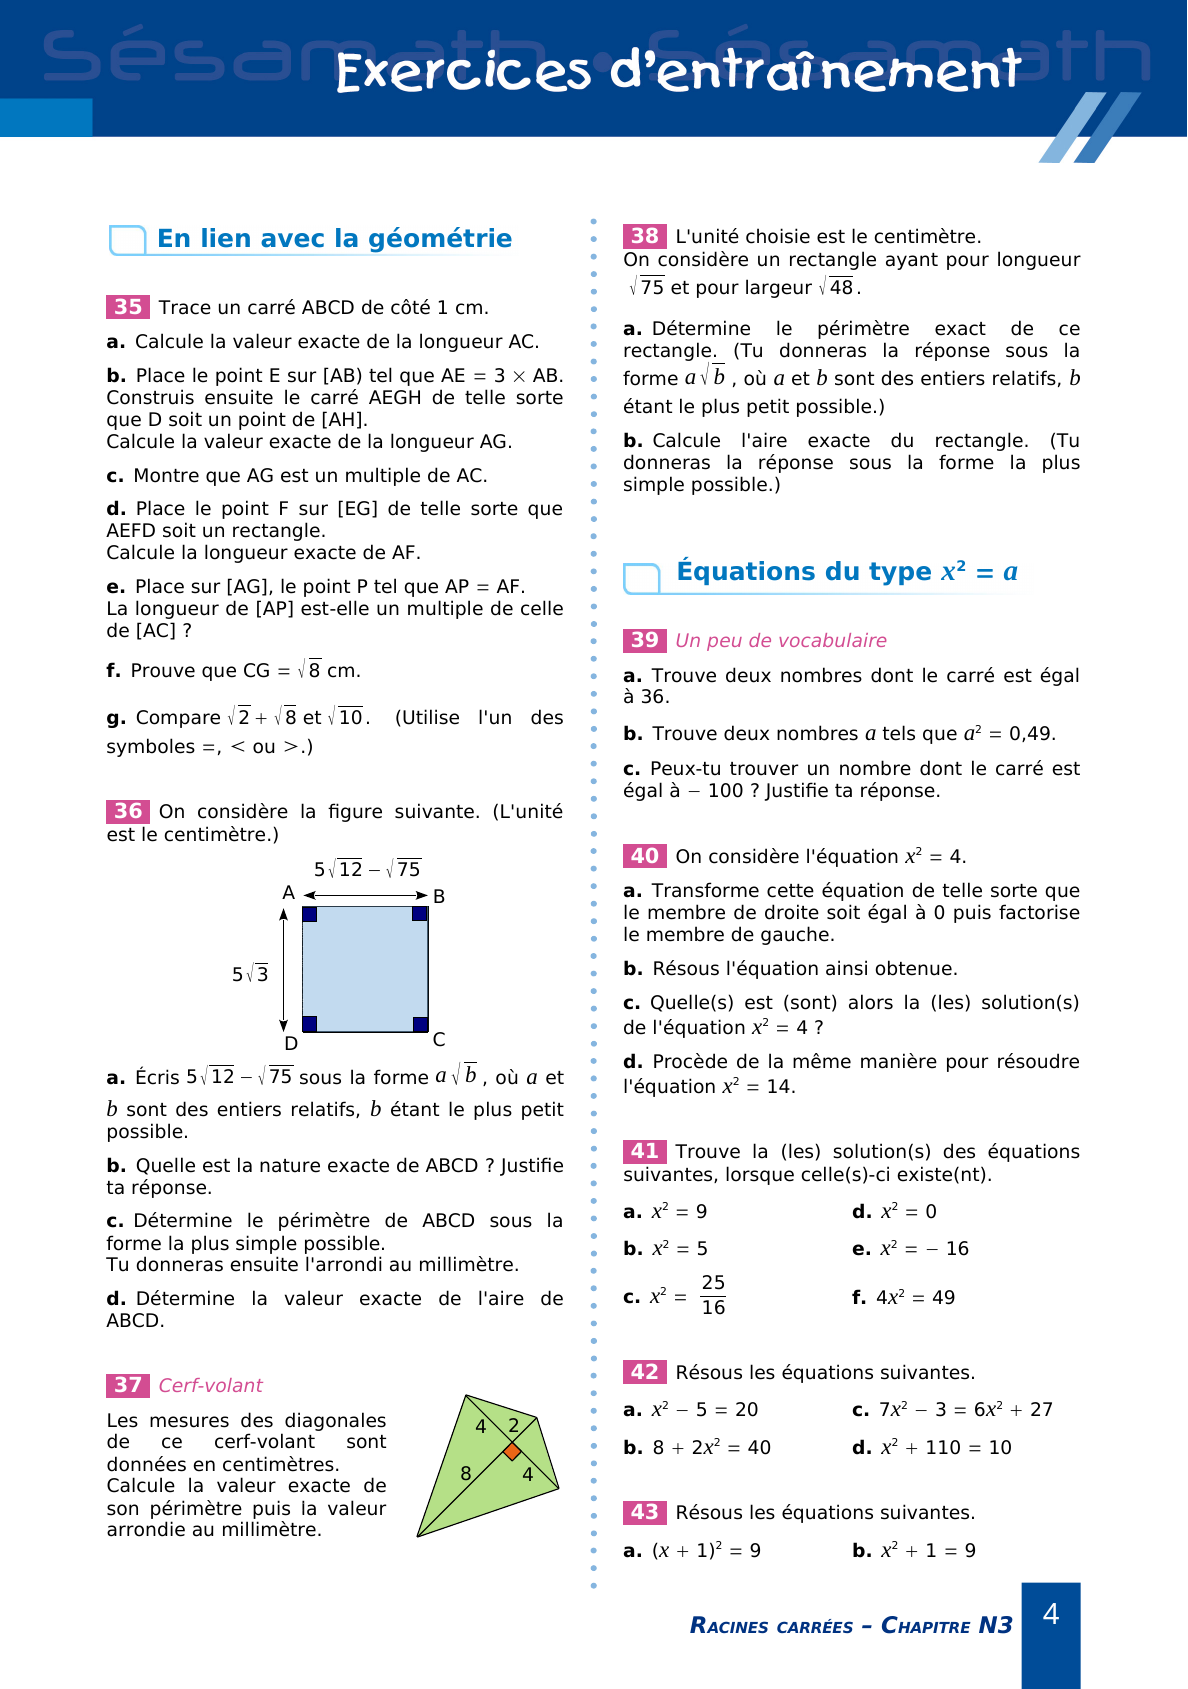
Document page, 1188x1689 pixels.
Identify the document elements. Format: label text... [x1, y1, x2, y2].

list Prouve que CG =cm. [106, 654, 564, 689]
list Résous les équations suivantes. [667, 1501, 1081, 1525]
list x2  110 = 10 [852, 1434, 1081, 1459]
list Montre que AG est un multiple de AC. [106, 464, 564, 486]
list Peux-tu trouver un nombre dont le carré est égal à − 100 ? Justifie ta réponse. [623, 757, 1081, 801]
list Détermine la valeur exacte de l'aire de ABCD. [106, 1288, 564, 1332]
list Calcule la valeur exacte de la longueur AC. [106, 331, 564, 353]
list Écrissous la forme, où a et b sont des entiers relatifs, b étant le plus petit possible. [106, 1060, 564, 1143]
list Cerf-volant [106, 1373, 564, 1398]
picture [623, 563, 1034, 595]
picture [109, 225, 520, 256]
list Trouve deux nombres dont le carré est égal à 36. [623, 664, 1081, 708]
list Un peu de vocabulaire [623, 628, 1081, 653]
list x2 = [623, 1272, 852, 1319]
list x2 = 5 [623, 1235, 852, 1261]
list x2 − 5 = 20 [623, 1396, 852, 1422]
list Détermine le périmètre de ABCD sous la forme la plus simple possible. Tu donneras ensuite l'arrondi au millimètre. [106, 1210, 564, 1276]
list x2 = 9 [623, 1198, 852, 1223]
list Quelle(s) est (sont) alors la (les) solution(s) de l'équation x2 = 4 ? [623, 992, 1081, 1039]
picture [830, 569, 835, 577]
list 7x2 − 3 = 6x2  27 [852, 1396, 1081, 1422]
list Trouve deux nombres a tels que a2 = 0,49. [623, 720, 1081, 746]
list Calcule l'aire exacte du rectangle. (Tu donneras la réponse sous la forme la plus simple possible.) [623, 430, 1081, 496]
list 8  2x2 = 40 [623, 1434, 852, 1459]
list x2  1 = 9 [852, 1537, 1081, 1562]
list Trouve la (les) solution(s) des équations suivantes, lorsque celle(s)-ci existe(nt). [623, 1140, 1081, 1186]
list Équations du type x2 = a [676, 555, 1081, 587]
list Place sur [AG], le point P tel que AP = AF. La longueur de [AP] est‑elle un multiple de celle de [AC] ? [106, 576, 564, 642]
list Transforme cette équation de telle sorte que le membre de droite soit égal à 0 puis factorise le membre de gauche. [623, 880, 1081, 946]
list Les mesures des diagonales de ce cerf-volant sont données en centimètres. Calcule la valeur exacte de son périmètre puis la valeur arrondie au millimètre. [106, 1409, 564, 1541]
list Quelle est la nature exacte de ABCD ? Justifie ta réponse. [106, 1155, 564, 1199]
list L'unité choisie est le centimètre. On considère un rectangle ayant pour longueur et pour largeur [623, 224, 1081, 306]
list Résous l'équation ainsi obtenue. [623, 958, 1081, 980]
list On considère la figure suivante. (L'unité est le centimètre.) [106, 800, 564, 846]
list x2 = − 16 [852, 1235, 1081, 1261]
list Place le point E sur [AB) tel que AE = 3 × AB. Construis ensuite le carré AEGH de telle sorte que D soit un point de [AH]. Calcule la valeur exacte de la longueur AG. [106, 365, 564, 453]
list (x  1)2 = 9 [623, 1537, 852, 1562]
list Place le point F sur [EG] de telle sorte que AEFD soit un rectangle. Calcule la longueur exacte de AF. [106, 498, 564, 564]
picture [0, 0, 1187, 163]
list Compareet (Utilise l'un des symboles =,  ou .) [106, 701, 564, 758]
list x2 = 0 [852, 1198, 1081, 1223]
list Procède de la même manière pour résoudre l'équation x2 = 14. [623, 1051, 1081, 1098]
list 4x2 = 49 [852, 1284, 1081, 1310]
list Résous les équations suivantes. [667, 1360, 1081, 1384]
list En lien avec la géométrie [106, 224, 564, 254]
list On considère l'équation x2 = 4. [623, 843, 1081, 868]
list Trace un carré ABCD de côté 1 cm. [150, 295, 564, 319]
list Détermine le périmètre exact de ce rectangle. (Tu donneras la réponse sous la forme, où a et b sont des entiers relatifs, b étant le plus petit possible.) [623, 318, 1081, 418]
